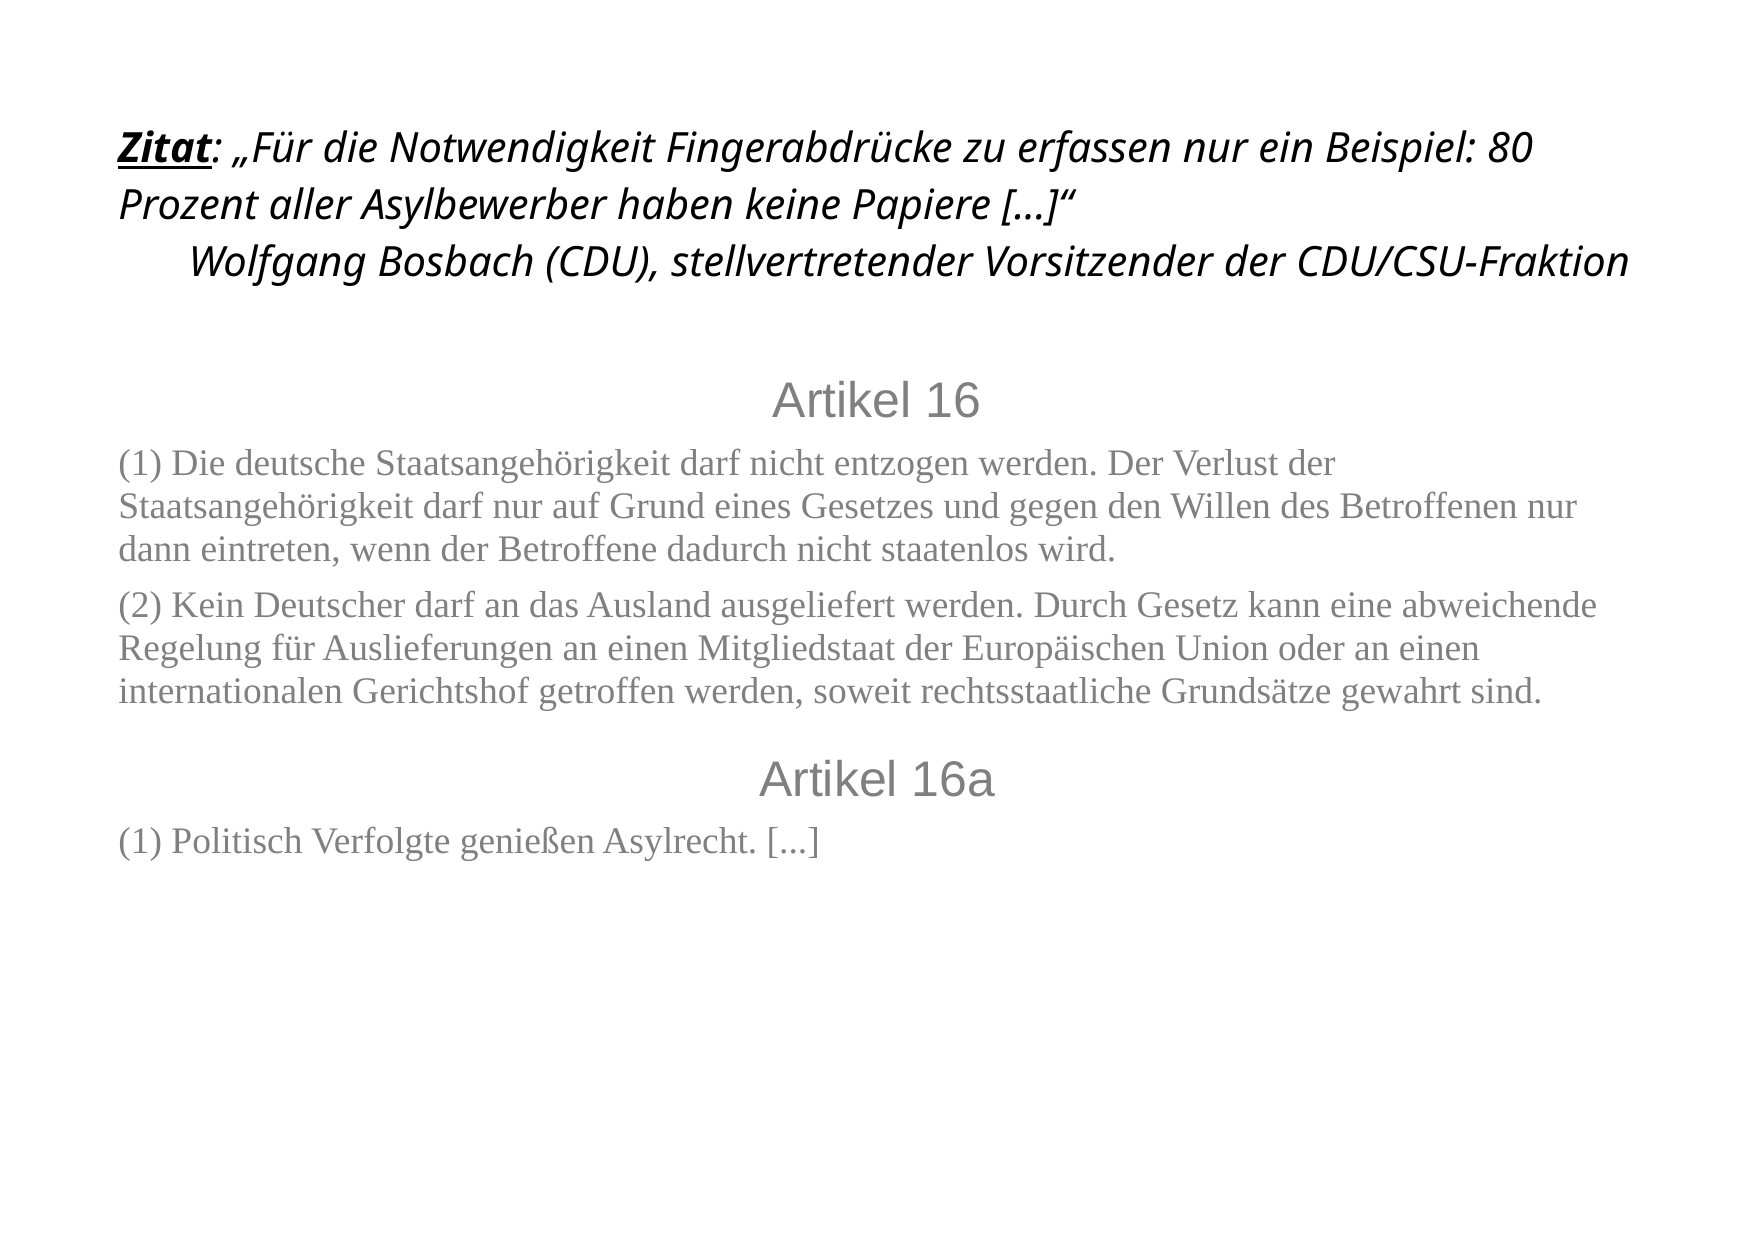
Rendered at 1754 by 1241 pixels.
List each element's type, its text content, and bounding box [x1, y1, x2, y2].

text (1) Politisch Verfolgte genießen Asylrecht. [...] [118, 819, 1636, 862]
subtitle Artikel 16 [118, 370, 1636, 428]
subtitle Artikel 16a [118, 749, 1636, 806]
text (2) Kein Deutscher darf an das Ausland ausgeliefert werden. Durch Gesetz kann eine abweichende Regelung für Auslieferungen an einen Mitgliedstaat der Europäischen Union oder an einen internationalen Gerichtshof getroffen werden, soweit rechtsstaatliche Grundsätze gewahrt sind. [118, 582, 1636, 711]
text Wolfgang Bosbach (CDU), stellvertretender Vorsitzender der CDU/CSU-Fraktion [118, 232, 1636, 288]
text Zitat: „Für die Notwendigkeit Fingerabdrücke zu erfassen nur ein Beispiel: 80 Prozent aller Asylbewerber haben keine Papiere [...]“ [118, 118, 1636, 232]
text (1) Die deutsche Staatsangehörigkeit darf nicht entzogen werden. Der Verlust der Staatsangehörigkeit darf nur auf Grund eines Gesetzes und gegen den Willen des Betroffenen nur dann eintreten, wenn der Betroffene dadurch nicht staatenlos wird. [118, 440, 1636, 569]
